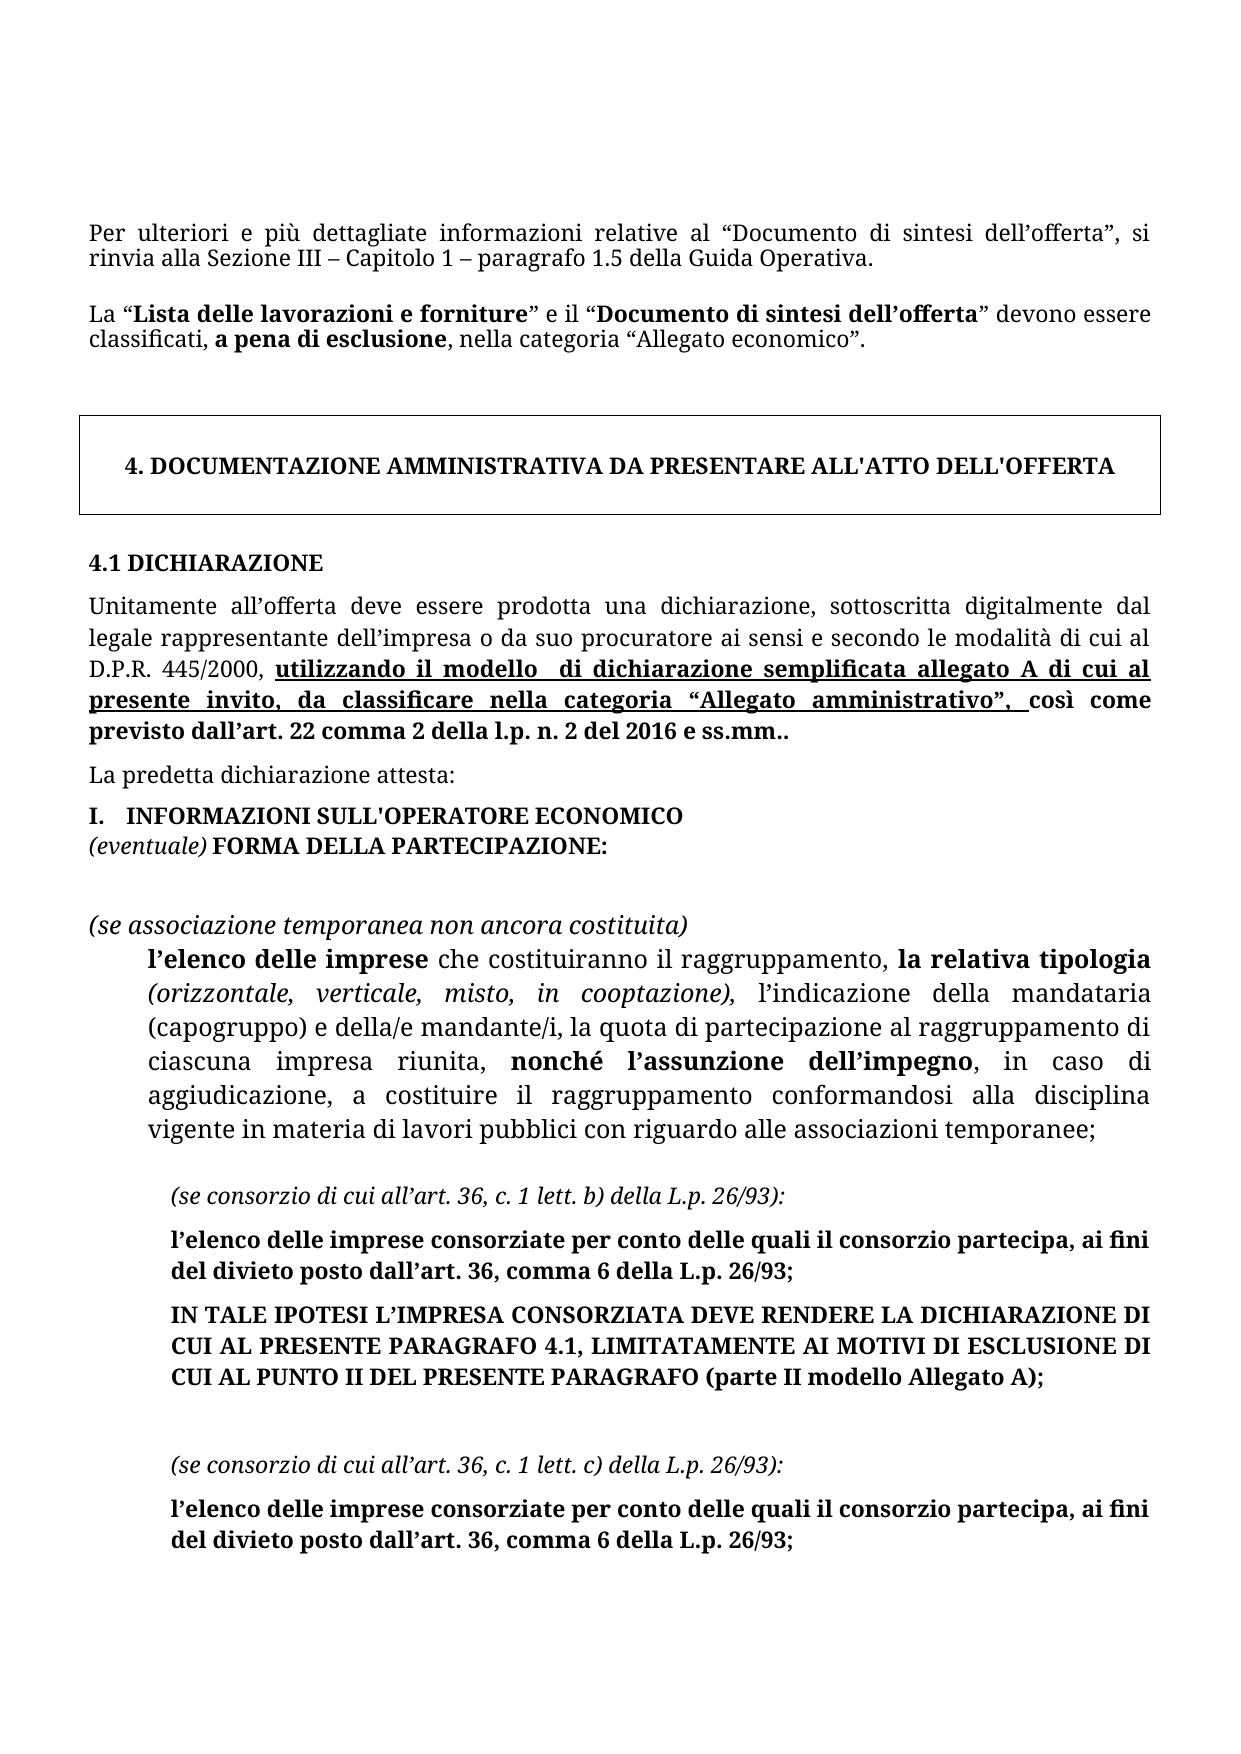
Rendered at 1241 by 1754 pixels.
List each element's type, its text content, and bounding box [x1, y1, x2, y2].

text La predetta dichiarazione attesta: [89, 759, 1152, 790]
text l’elenco delle imprese consorziate per conto delle quali il consorzio partecipa, ai fini del divieto posto dall’art. 36, comma 6 della L.p. 26/93; [171, 1224, 1152, 1286]
text (se consorzio di cui all’art. 36, c. 1 lett. b) della L.p. 26/93): [171, 1180, 1152, 1211]
text IN TALE IPOTESI L’IMPRESA CONSORZIATA DEVE RENDERE LA DICHIARAZIONE DI CUI AL PRESENTE PARAGRAFO 4.1, LIMITATAMENTE AI MOTIVI DI ESCLUSIONE DI CUI AL PUNTO II DEL PRESENTE PARAGRAFO (parte II modello Allegato A); [171, 1299, 1152, 1393]
text (eventuale) FORMA DELLA PARTECIPAZIONE: [89, 830, 1152, 861]
text 4. DOCUMENTAZIONE AMMINISTRATIVA DA PRESENTARE ALL'ATTO DELL'OFFERTA [89, 450, 1152, 481]
text Per ulteriori e più dettagliate informazioni relative al “Documento di sintesi dell’offerta”, si rinvia alla Sezione III – Capitolo 1 – paragrafo 1.5 della Guida Operativa. [89, 222, 1152, 272]
text l’elenco delle imprese consorziate per conto delle quali il consorzio partecipa, ai fini del divieto posto dall’art. 36, comma 6 della L.p. 26/93; [171, 1493, 1152, 1555]
text (se associazione temporanea non ancora costituita) [89, 908, 1152, 942]
text l’elenco delle imprese che costituiranno il raggruppamento, la relativa tipologia (orizzontale, verticale, misto, in cooptazione), l’indicazione della mandataria (capogruppo) e della/e mandante/i, la quota di partecipazione al raggruppamento di ciascuna impresa riunita, nonché l’assunzione dell’impegno, in caso di aggiudicazione, a costituire il raggruppamento conformandosi alla disciplina vigente in materia di lavori pubblici con riguardo alle associazioni temporanee; [89, 942, 1152, 1146]
text Unitamente all’offerta deve essere prodotta una dichiarazione, sottoscritta digitalmente dal legale rappresentante dell’impresa o da suo procuratore ai sensi e secondo le modalità di cui al D.P.R. 445/2000, utilizzando il modello di dichiarazione semplificata allegato A di cui al presente invito, da classificare nella categoria “Allegato amministrativo”, così come previsto dall’art. 22 comma 2 della l.p. n. 2 del 2016 e ss.mm.. [89, 590, 1152, 747]
text La “Lista delle lavorazioni e forniture” e il “Documento di sintesi dell’offerta” devono essere classificati, a pena di esclusione, nella categoria “Allegato economico”. [89, 303, 1152, 353]
text 4.1 DICHIARAZIONE [89, 547, 1152, 578]
text (se consorzio di cui all’art. 36, c. 1 lett. c) della L.p. 26/93): [171, 1449, 1152, 1480]
list INFORMAZIONI SULL'OPERATORE ECONOMICO [89, 803, 1152, 830]
